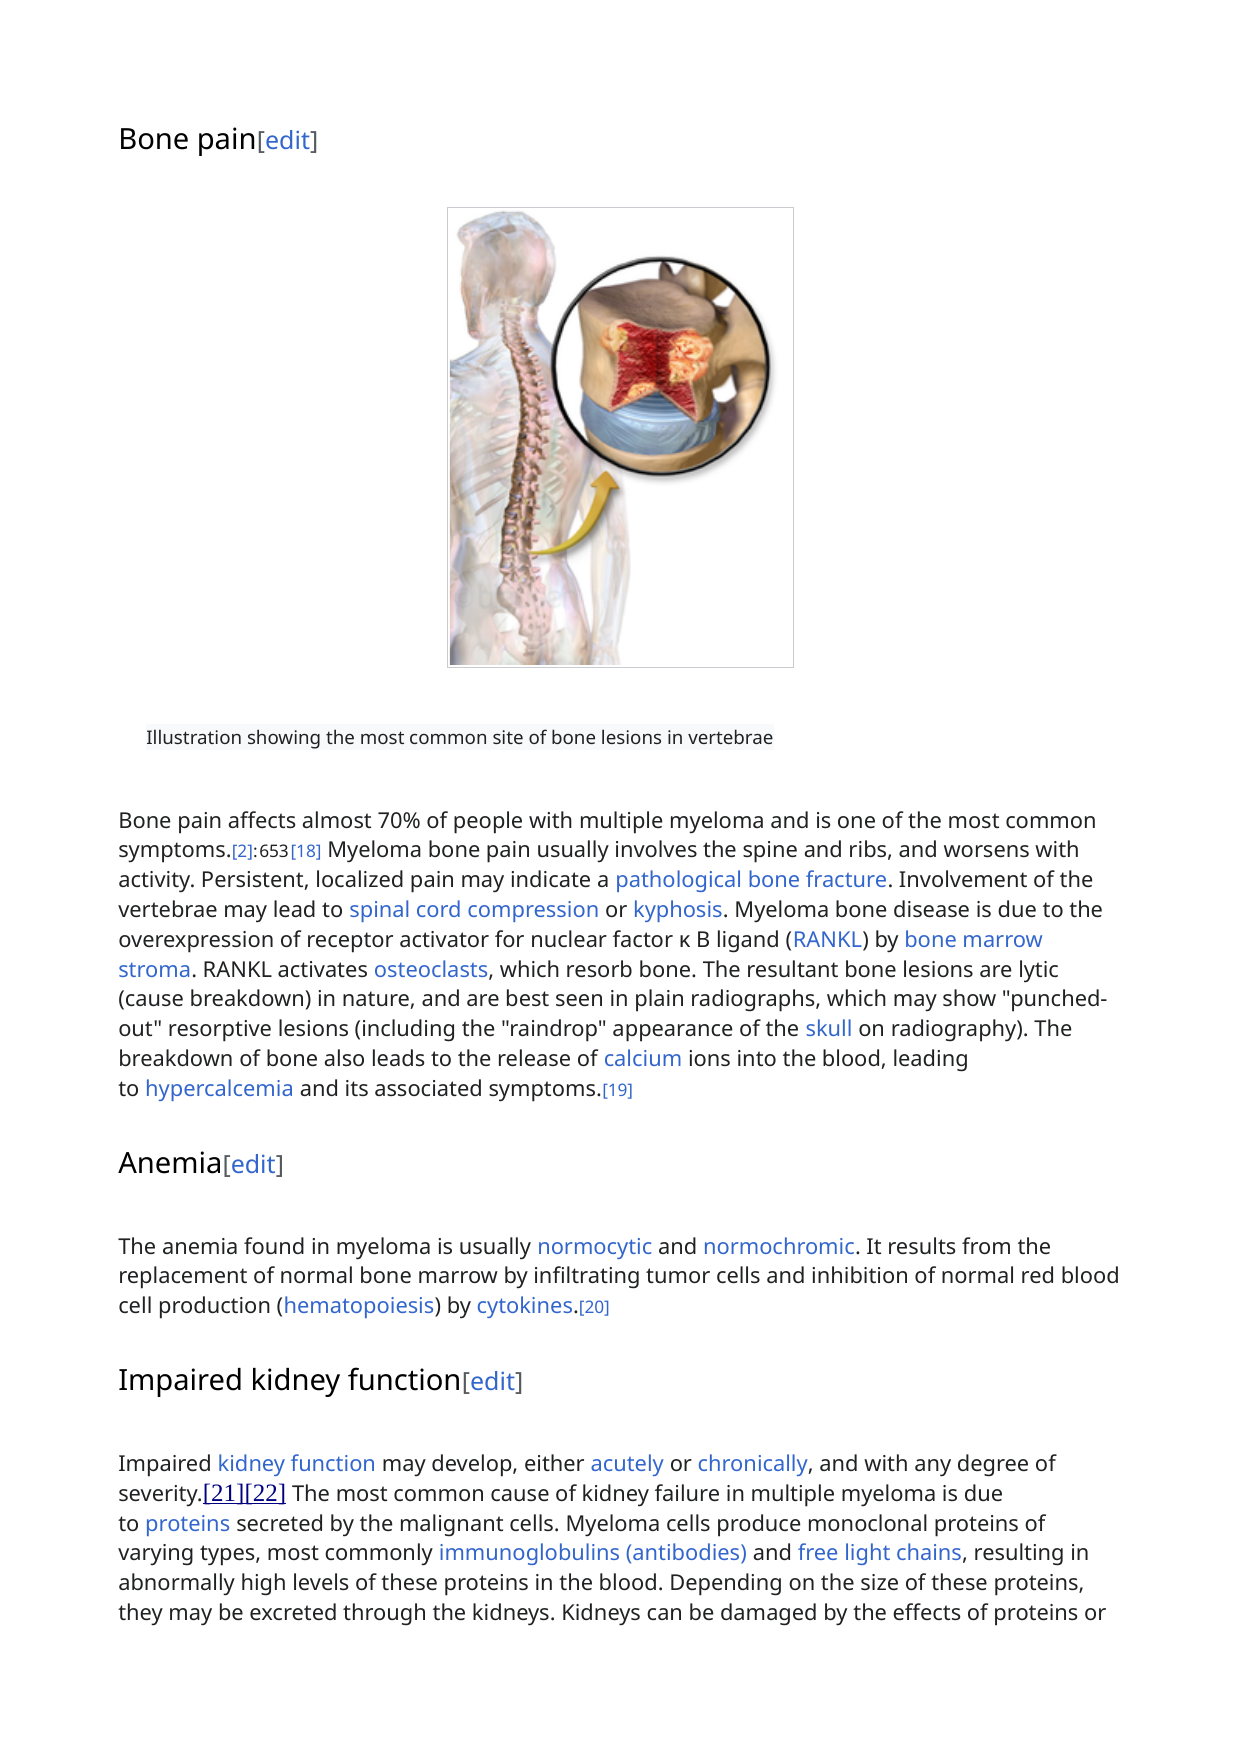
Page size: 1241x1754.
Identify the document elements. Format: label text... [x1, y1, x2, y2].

text Illustration showing the most common site of bone lesions in vertebrae [123, 724, 1122, 750]
picture [449, 209, 791, 665]
text Bone pain affects almost 70% of people with multiple myeloma and is one of the most common symptoms.[2]: 653 [18] Myeloma bone pain usually involves the spine and ribs, and worsens with activity. Persistent, localized pain may indicate a pathological bone fracture. Involvement of the vertebrae may lead to spinal cord compression or kyphosis. Myeloma bone disease is due to the overexpression of receptor activator for nuclear factor κ B ligand (RANKL) by bone marrow stroma. RANKL activates osteoclasts, which resorb bone. The resultant bone lesions are lytic (cause breakdown) in nature, and are best seen in plain radiographs, which may show "punched-out" resorptive lesions (including the "raindrop" appearance of the skull on radiography). The breakdown of bone also leads to the release of calcium ions into the blood, leading to hypercalcemia and its associated symptoms.[19] [118, 805, 1122, 1103]
subtitle Bone pain[edit] [118, 118, 1122, 158]
text Impaired kidney function may develop, either acutely or chronically, and with any degree of severity.[21][22] The most common cause of kidney failure in multiple myeloma is due to proteins secreted by the malignant cells. Myeloma cells produce monoclonal proteins of varying types, most commonly immunoglobulins (antibodies) and free light chains, resulting in abnormally high levels of these proteins in the blood. Depending on the size of these proteins, they may be excreted through the kidneys. Kidneys can be damaged by the effects of proteins or [118, 1448, 1122, 1627]
subtitle Impaired kidney function[edit] [118, 1359, 1122, 1399]
subtitle Anemia[edit] [118, 1142, 1122, 1182]
text The anemia found in myeloma is usually normocytic and normochromic. It results from the replacement of normal bone marrow by infiltrating tumor cells and inhibition of normal red blood cell production (hematopoiesis) by cytokines.[20] [118, 1231, 1122, 1320]
